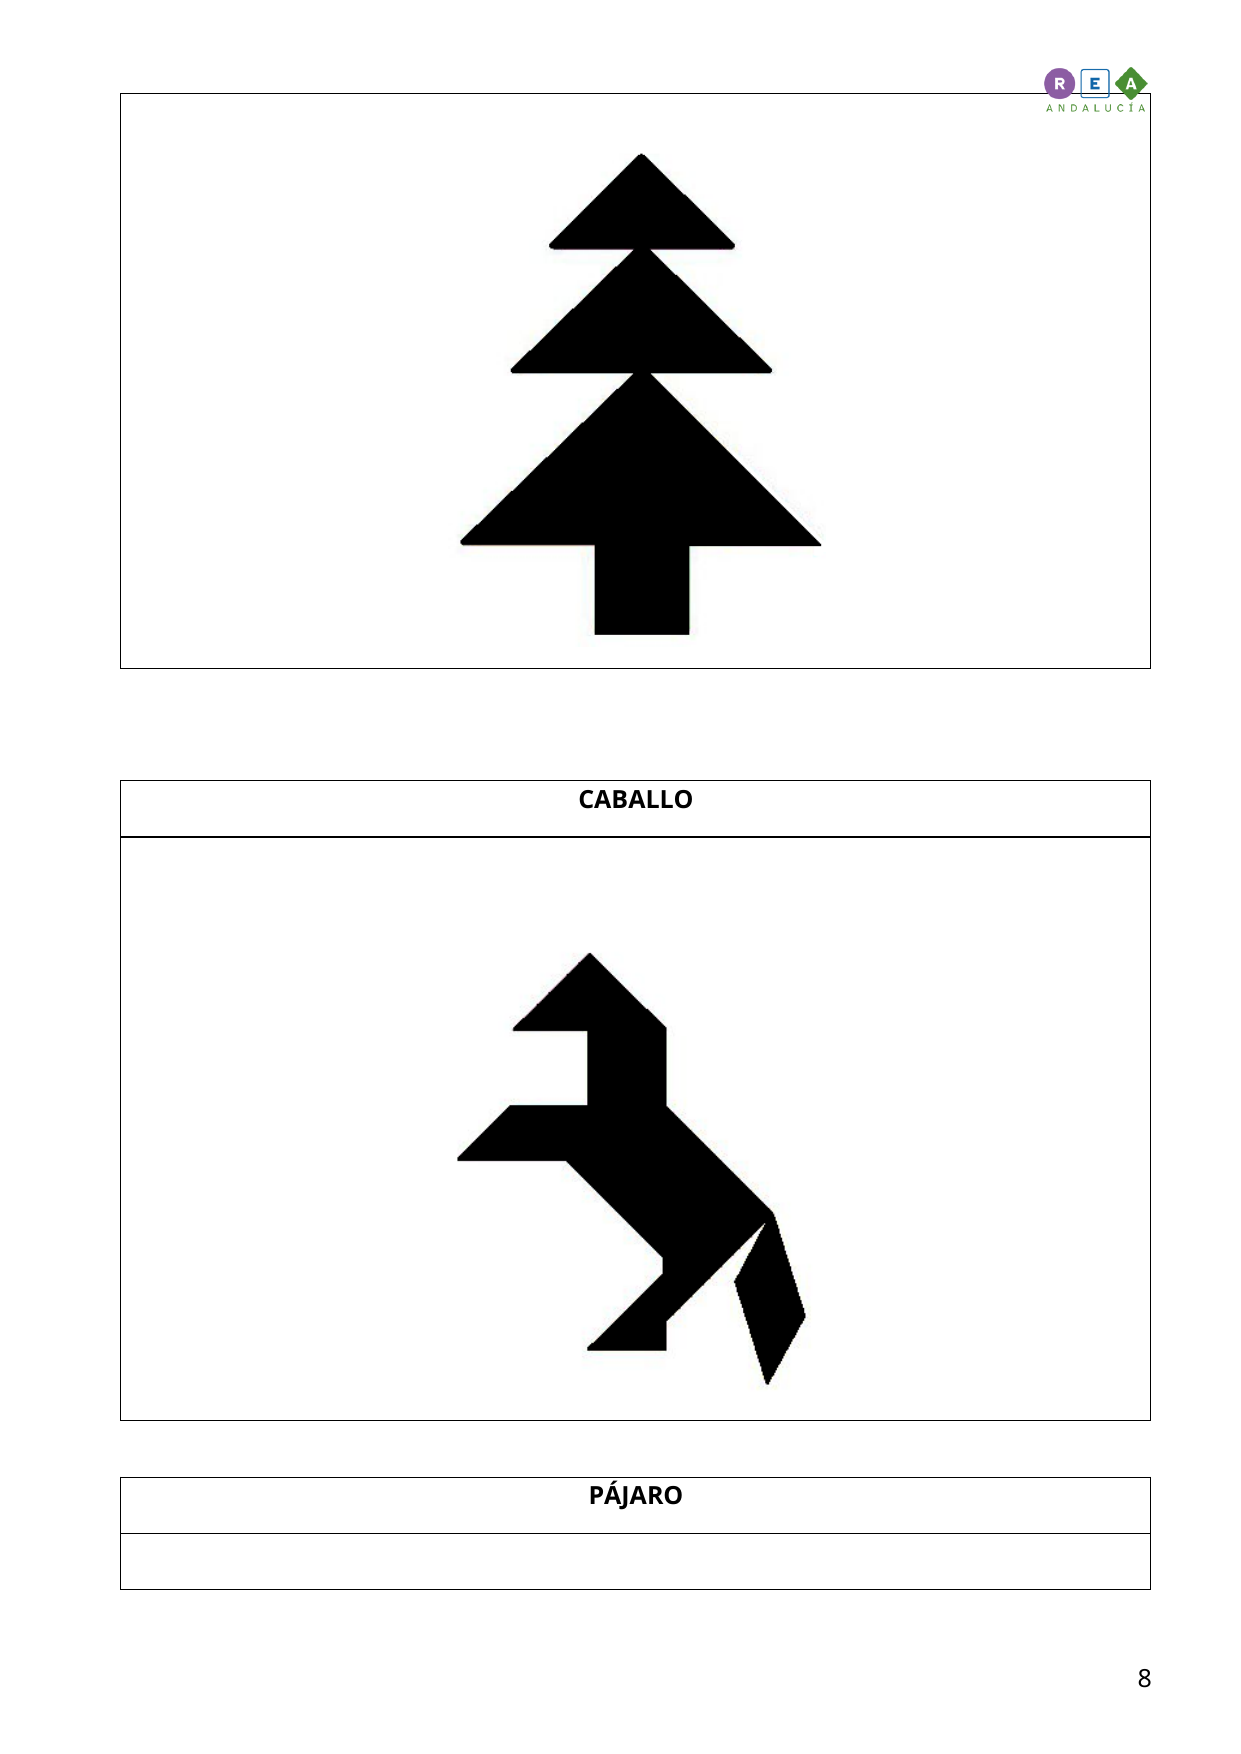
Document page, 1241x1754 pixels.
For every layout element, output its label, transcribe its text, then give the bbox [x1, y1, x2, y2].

table_cell [121, 1534, 1150, 1589]
table_cell [121, 838, 1150, 1420]
table_cell [121, 94, 1150, 668]
table_header PÁJARO [121, 1478, 1150, 1533]
table_header CABALLO [121, 781, 1150, 836]
